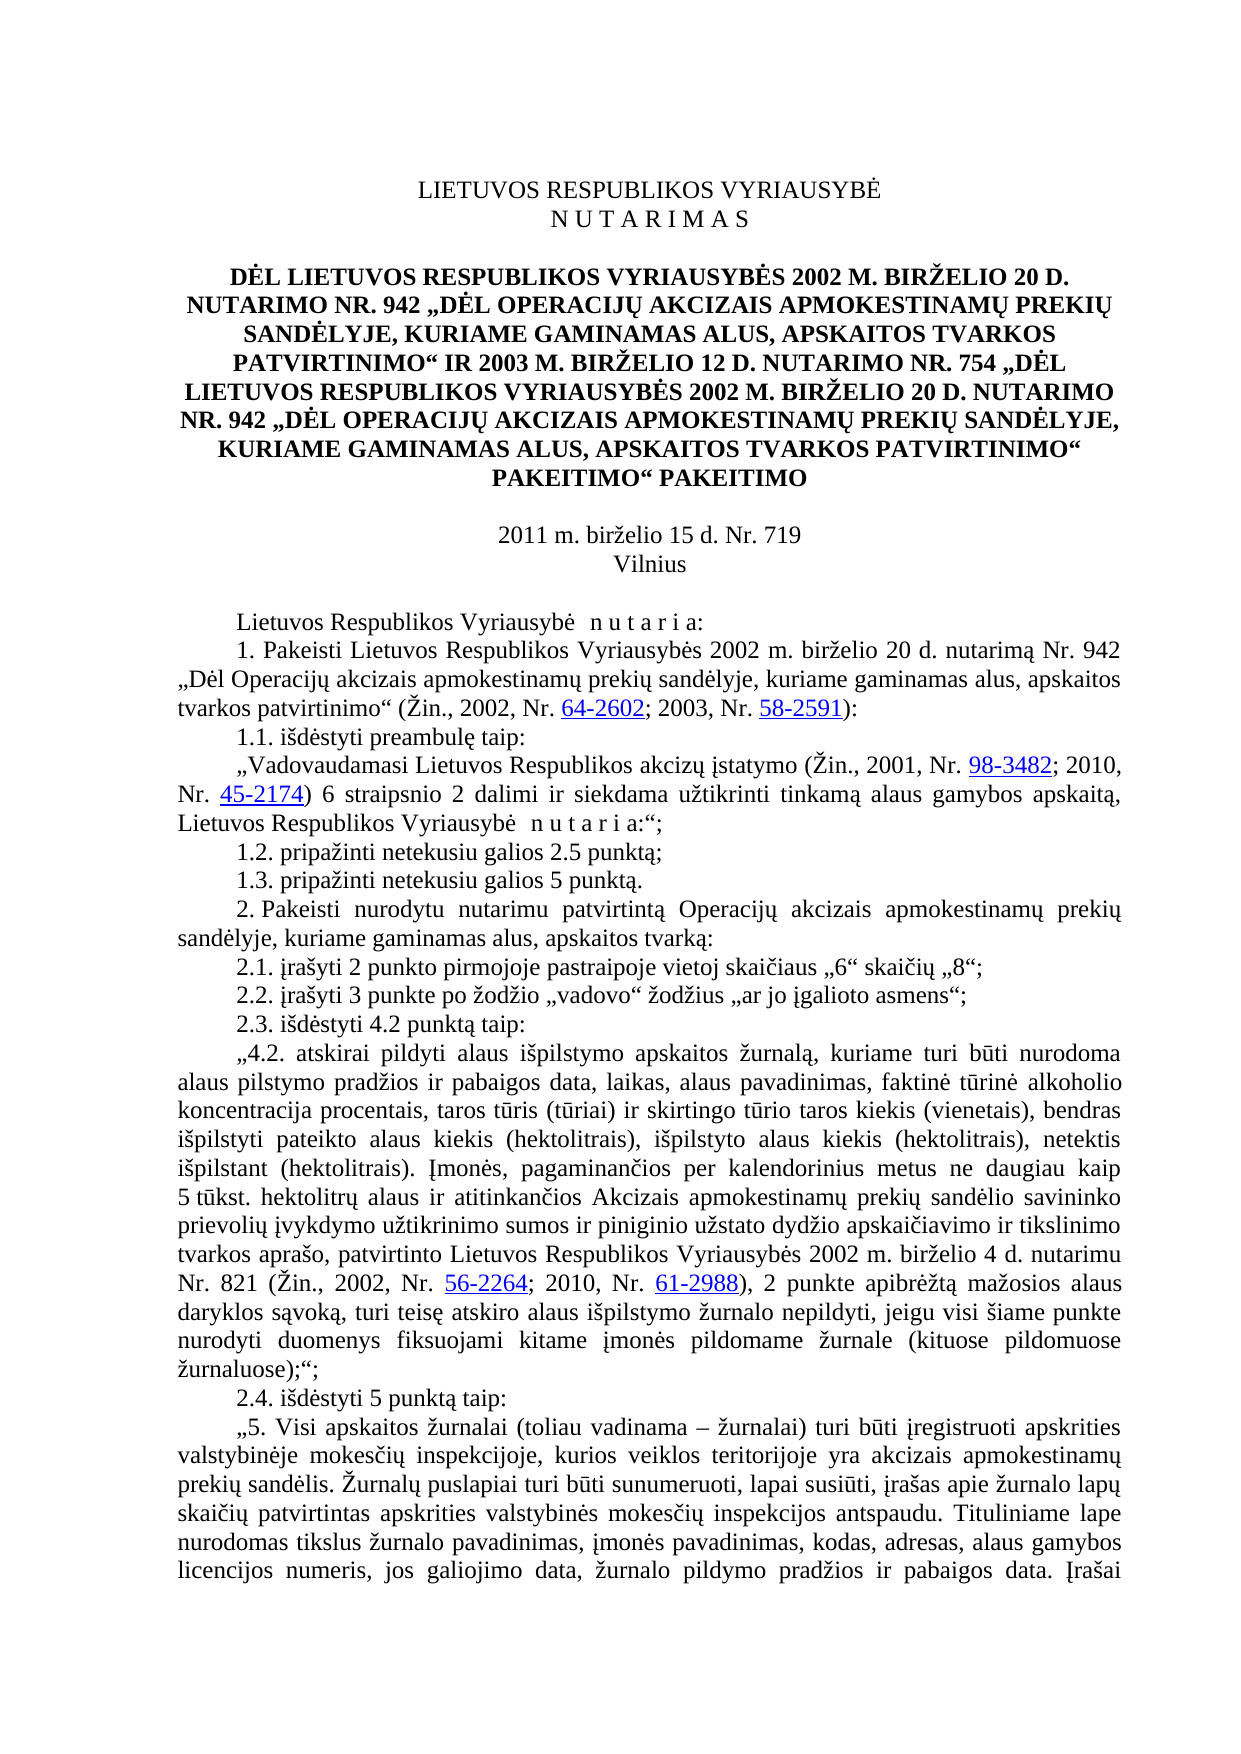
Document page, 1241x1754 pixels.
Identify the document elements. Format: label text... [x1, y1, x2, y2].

text 2.2. įrašyti 3 punkte po žodžio „vadovo“ žodžius „ar jo įgalioto asmens“; [177, 981, 1122, 1009]
text „Vadovaudamasi Lietuvos Respublikos akcizų įstatymo (Žin., 2001, Nr. 98-3482; 2010, Nr. 45-2174) 6 straipsnio 2 dalimi ir siekdama užtikrinti tinkamą alaus gamybos apskaitą, Lietuvos Respublikos Vyriausybė nutaria:“; [177, 751, 1122, 837]
text 2.1. įrašyti 2 punkto pirmojoje pastraipoje vietoj skaičiaus „6“ skaičių „8“; [177, 952, 1122, 981]
text 1.2. pripažinti netekusiu galios 2.5 punktą; [177, 837, 1122, 866]
text 1.1. išdėstyti preambulę taip: [177, 722, 1122, 751]
text 2. Pakeisti nurodytu nutarimu patvirtintą Operacijų akcizais apmokestinamų prekių sandėlyje, kuriame gaminamas alus, apskaitos tvarką: [177, 894, 1122, 952]
text Lietuvos Respublikos Vyriausybė nutaria: [177, 607, 1122, 636]
text NUTARIMAS [177, 204, 1122, 233]
text Lietuvos Respublikos Vyriausybė [177, 176, 1122, 204]
text 1.3. pripažinti netekusiu galios 5 punktą. [177, 866, 1122, 894]
text „4.2. atskirai pildyti alaus išpilstymo apskaitos žurnalą, kuriame turi būti nurodoma alaus pilstymo pradžios ir pabaigos data, laikas, alaus pavadinimas, faktinė tūrinė alkoholio koncentracija procentais, taros tūris (tūriai) ir skirtingo tūrio taros kiekis (vienetais), bendras išpilstyti pateikto alaus kiekis (hektolitrais), išpilstyto alaus kiekis (hektolitrais), netektis išpilstant (hektolitrais). Įmonės, pagaminančios per kalendorinius metus ne daugiau kaip 5 tūkst. hektolitrų alaus ir atitinkančios Akcizais apmokestinamų prekių sandėlio savininko prievolių įvykdymo užtikrinimo sumos ir piniginio užstato dydžio apskaičiavimo ir tikslinimo tvarkos aprašo, patvirtinto Lietuvos Respublikos Vyriausybės 2002 m. birželio 4 d. nutarimu Nr. 821 (Žin., 2002, Nr. 56-2264; 2010, Nr. 61-2988), 2 punkte apibrėžtą mažosios alaus daryklos sąvoką, turi teisę atskiro alaus išpilstymo žurnalo nepildyti, jeigu visi šiame punkte nurodyti duomenys fiksuojami kitame įmonės pildomame žurnale (kituose pildomuose žurnaluose);“; [177, 1038, 1122, 1383]
text 2.3. išdėstyti 4.2 punktą taip: [177, 1009, 1122, 1038]
text DĖL LIETUVOS RESPUBLIKOS VYRIAUSYBĖS 2002 M. BIRŽELIO 20 D. NUTARIMO NR. 942 „Dėl Operacijų akcizais apmokestinamų prekių sandėlyje, kuriame gaminamas alus, apskaitos tvarkos patvirtinimo“ ir 2003 m. birželio 12 d. nutarimo Nr. 754 „Dėl Lietuvos Respublikos Vyriausybės 2002 m. birželio 20 d. nutarimo Nr. 942 „Dėl Operacijų akcizais apmokestinamų prekių sandėlyje, kuriame gaminamas alus, apskaitos tvarkos patvirtinimo“ pakeitimo“ PAKEITIMO [177, 262, 1122, 492]
text 2.4. išdėstyti 5 punktą taip: [177, 1383, 1122, 1412]
text Vilnius [177, 549, 1122, 578]
text „5. Visi apskaitos žurnalai (toliau vadinama – žurnalai) turi būti įregistruoti apskrities valstybinėje mokesčių inspekcijoje, kurios veiklos teritorijoje yra akcizais apmokestinamų prekių sandėlis. Žurnalų puslapiai turi būti sunumeruoti, lapai susiūti, įrašas apie žurnalo lapų skaičių patvirtintas apskrities valstybinės mokesčių inspekcijos antspaudu. Tituliniame lape nurodomas tikslus žurnalo pavadinimas, įmonės pavadinimas, kodas, adresas, alaus gamybos licencijos numeris, jos galiojimo data, žurnalo pildymo pradžios ir pabaigos data. Įrašai [177, 1412, 1122, 1584]
text 2011 m. birželio 15 d. Nr. 719 [177, 521, 1122, 549]
text 1. Pakeisti Lietuvos Respublikos Vyriausybės 2002 m. birželio 20 d. nutarimą Nr. 942 „Dėl Operacijų akcizais apmokestinamų prekių sandėlyje, kuriame gaminamas alus, apskaitos tvarkos patvirtinimo“ (Žin., 2002, Nr. 64-2602; 2003, Nr. 58-2591): [177, 636, 1122, 722]
